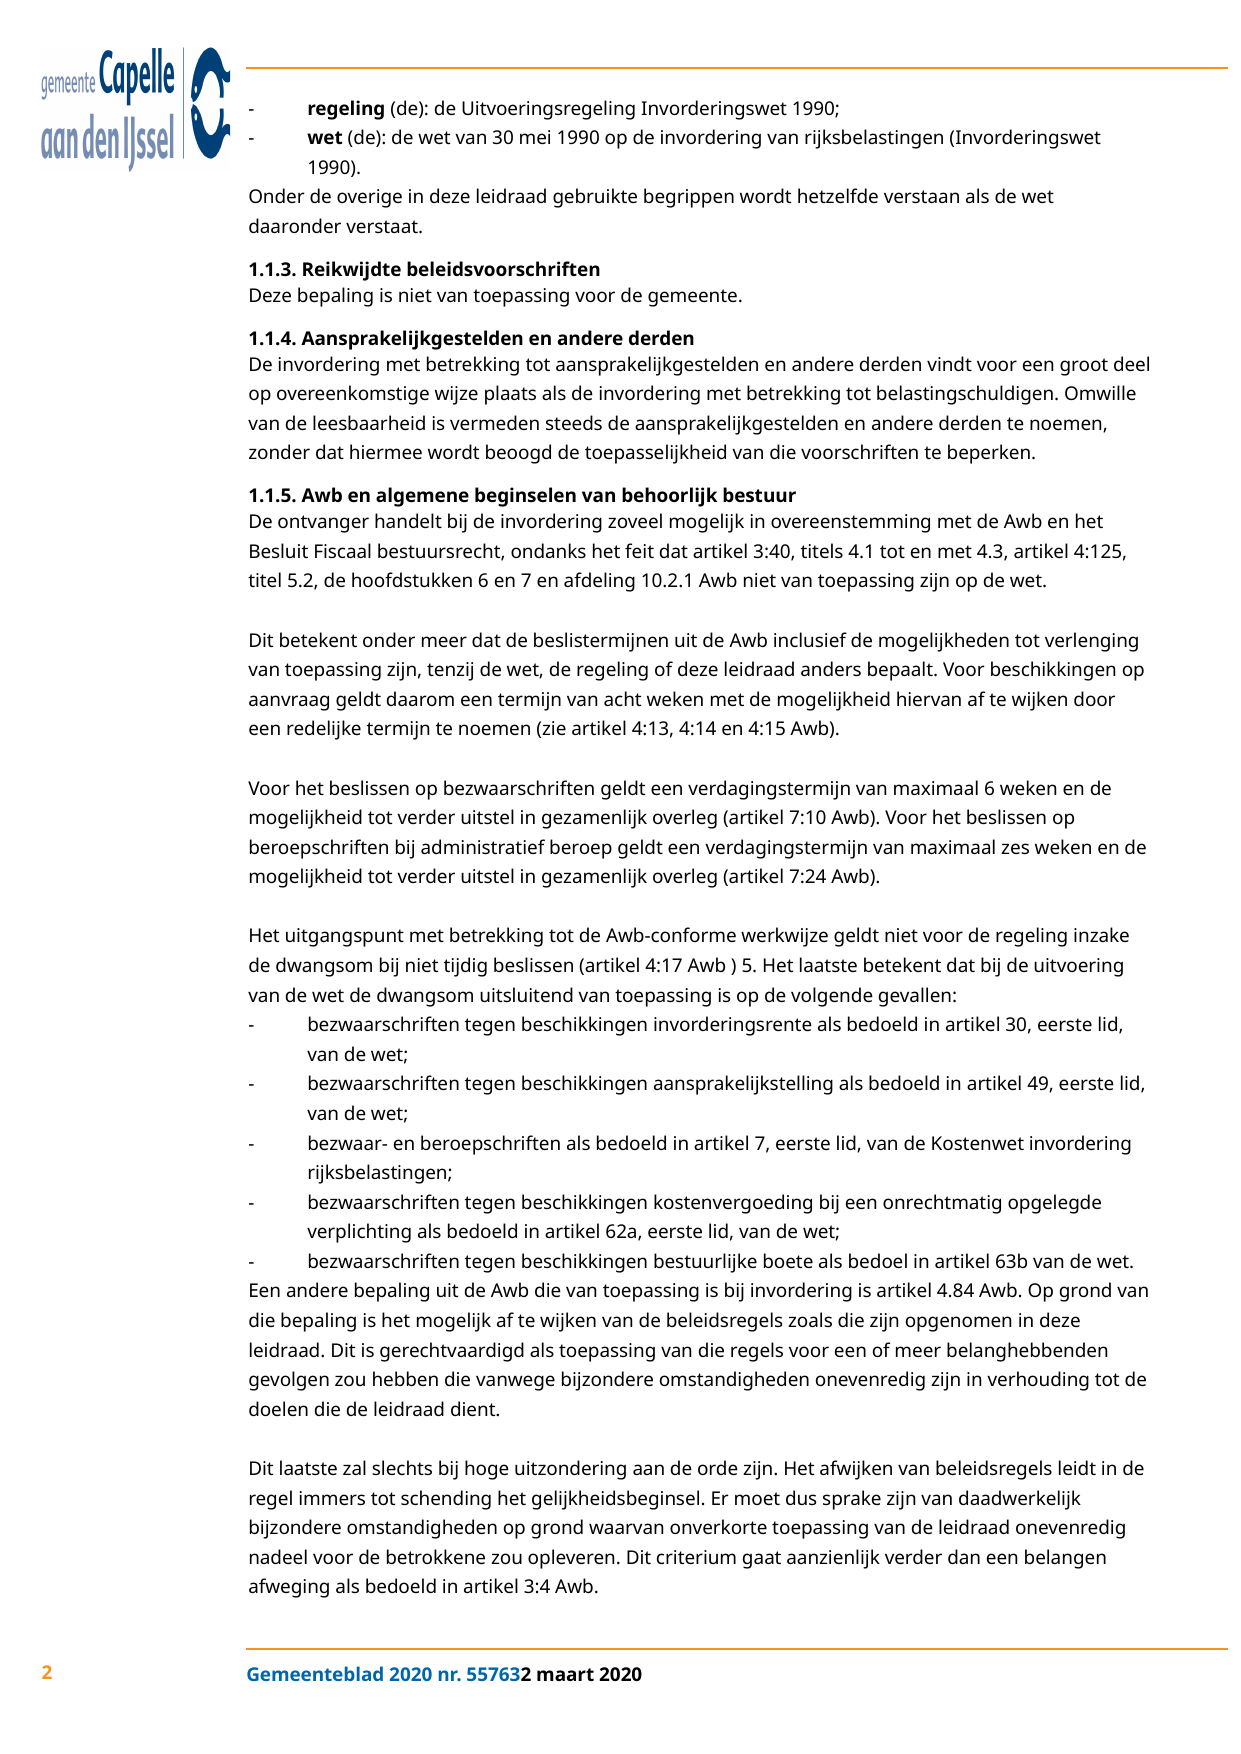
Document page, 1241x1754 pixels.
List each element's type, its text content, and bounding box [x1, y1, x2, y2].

text De ontvanger handelt bij de invordering zoveel mogelijk in overeenstemming met de Awb en het Besluit Fiscaal bestuursrecht, ondanks het feit dat artikel 3:40, titels 4.1 tot en met 4.3, artikel 4:125, titel 5.2, de hoofdstukken 6 en 7 en afdeling 10.2.1 Awb niet van toepassing zijn op de wet. [248, 508, 1152, 593]
text Het uitgangspunt met betrekking tot de Awb-conforme werkwijze geldt niet voor de regeling inzake de dwangsom bij niet tijdig beslissen (artikel 4:17 Awb ) 5. Het laatste betekent dat bij de uitvoering van de wet de dwangsom uitsluitend van toepassing is op de volgende gevallen: [248, 923, 1152, 1007]
picture [41, 47, 231, 172]
text Dit betekent onder meer dat de beslistermijnen uit de Awb inclusief de mogelijkheden tot verlenging van toepassing zijn, tenzij de wet, de regeling of deze leidraad anders bepaalt. Voor beschikkingen op aanvraag geldt daarom een termijn van acht weken met de mogelijkheid hiervan af te wijken door een redelijke termijn te noemen (zie artikel 4:13, 4:14 en 4:15 Awb). [248, 627, 1152, 741]
text Onder de overige in deze leidraad gebruikte begrippen wordt hetzelfde verstaan als de wet daaronder verstaat. [248, 183, 1152, 239]
text 1.1.5. Awb en algemene beginselen van behoorlijk bestuur [248, 483, 1152, 508]
text Een andere bepaling uit de Awb die van toepassing is bij invordering is artikel 4.84 Awb. Op grond van die bepaling is het mogelijk af te wijken van de beleidsregels zoals die zijn opgenomen in deze leidraad. Dit is gerechtvaardigd als toepassing van die regels voor een of meer belanghebbenden gevolgen zou hebben die vanwege bijzondere omstandigheden onevenredig zijn in verhouding tot de doelen die de leidraad dient. [248, 1278, 1152, 1422]
text Voor het beslissen op bezwaarschriften geldt een verdagingstermijn van maximaal 6 weken en de mogelijkheid tot verder uitstel in gezamenlijk overleg (artikel 7:10 Awb). Voor het beslissen op beroepschriften bij administratief beroep geldt een verdagingstermijn van maximaal zes weken en de mogelijkheid tot verder uitstel in gezamenlijk overleg (artikel 7:24 Awb). [248, 775, 1152, 889]
list regeling (de): de Uitvoeringsregeling Invorderingswet 1990; [248, 95, 1152, 121]
text De invordering met betrekking tot aansprakelijkgestelden en andere derden vindt voor een groot deel op overeenkomstige wijze plaats als de invordering met betrekking tot belastingschuldigen. Omwille van de leesbaarheid is vermeden steeds de aansprakelijkgestelden en andere derden te noemen, zonder dat hiermee wordt beoogd de toepasselijkheid van die voorschriften te beperken. [248, 351, 1152, 465]
list bezwaarschriften tegen beschikkingen invorderingsrente als bedoeld in artikel 30, eerste lid, van de wet; [248, 1011, 1152, 1067]
list bezwaarschriften tegen beschikkingen kostenvergoeding bij een onrechtmatig opgelegde verplichting als bedoeld in artikel 62a, eerste lid, van de wet; [248, 1189, 1152, 1244]
text Deze bepaling is niet van toepassing voor de gemeente. [248, 282, 1152, 308]
text Dit laatste zal slechts bij hoge uitzondering aan de orde zijn. Het afwijken van beleidsregels leidt in de regel immers tot schending het gelijkheidsbeginsel. Er moet dus sprake zijn van daadwerkelijk bijzondere omstandigheden op grond waarvan onverkorte toepassing van de leidraad onevenredig nadeel voor de betrokkene zou opleveren. Dit criterium gaat aanzienlijk verder dan een belangen afweging als bedoeld in artikel 3:4 Awb. [248, 1455, 1152, 1599]
text 1.1.4. Aansprakelijkgestelden en andere derden [248, 325, 1152, 351]
list bezwaarschriften tegen beschikkingen bestuurlijke boete als bedoel in artikel 63b van de wet. [248, 1248, 1152, 1274]
list bezwaar- en beroepschriften als bedoeld in artikel 7, eerste lid, van de Kostenwet invordering rijksbelastingen; [248, 1130, 1152, 1185]
list bezwaarschriften tegen beschikkingen aansprakelijkstelling als bedoeld in artikel 49, eerste lid, van de wet; [248, 1071, 1152, 1126]
list wet (de): de wet van 30 mei 1990 op de invordering van rijksbelastingen (Invorderingswet 1990). [248, 124, 1152, 180]
text 1.1.3. Reikwijdte beleidsvoorschriften [248, 256, 1152, 282]
